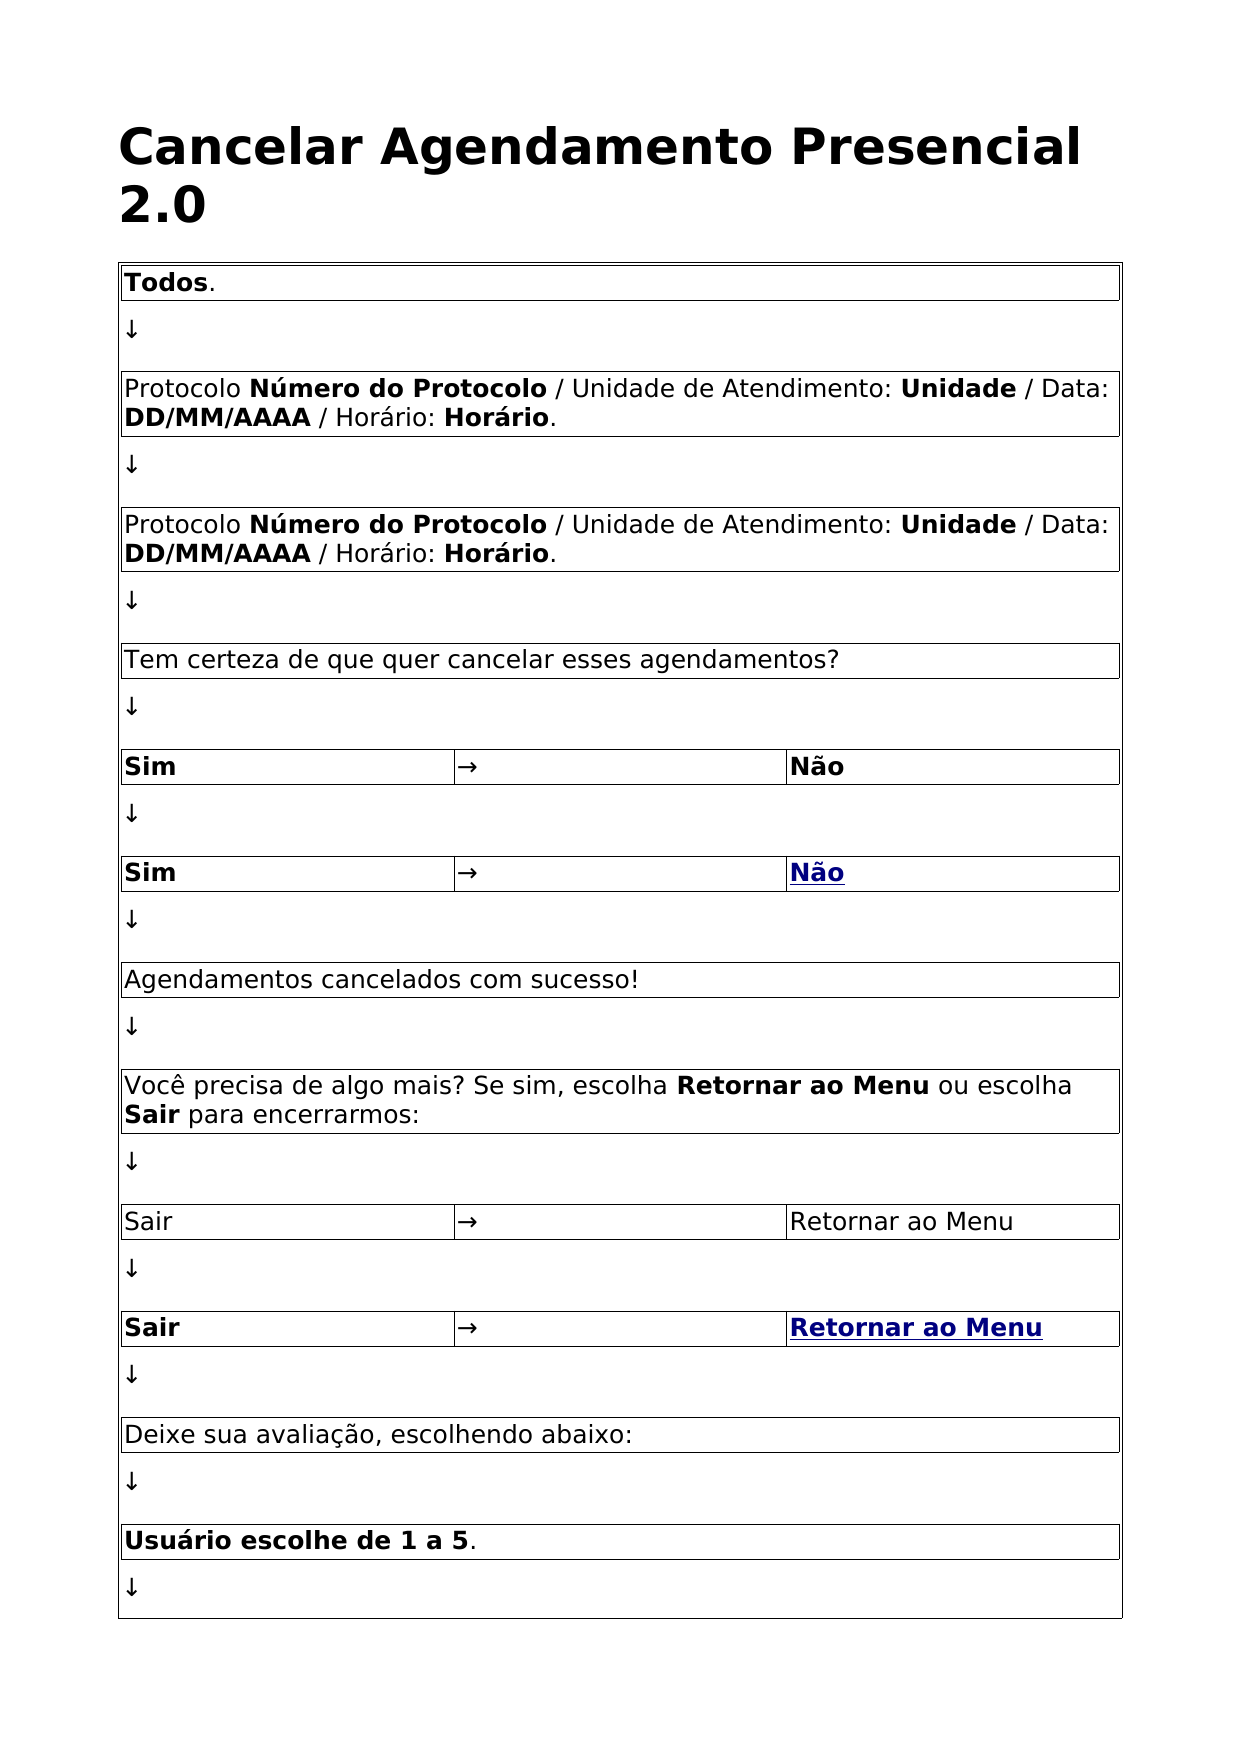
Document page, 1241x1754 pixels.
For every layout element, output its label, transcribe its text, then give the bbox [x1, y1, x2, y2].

table_header Todos. [122, 266, 1119, 300]
table_header Protocolo Número do Protocolo / Unidade de Atendimento: Unidade / Data: DD/MM/AAAA / Horário: Horário. [122, 508, 1119, 571]
table_header Sair [122, 1312, 454, 1346]
table_header Sim [122, 857, 454, 891]
table_header Retornar ao Menu [787, 1312, 1119, 1346]
table_header → [455, 1312, 786, 1346]
table_header → [455, 857, 786, 891]
table_header Retornar ao Menu [787, 1205, 1119, 1239]
table_header Deixe sua avaliação, escolhendo abaixo: [122, 1418, 1119, 1452]
subtitle Cancelar Agendamento Presencial 2.0 [118, 118, 1122, 234]
table_header ↓ ↓ ↓ ↓ ↓ ↓ ↓ ↓ ↓ ↓ ↓ ↓ [119, 263, 1122, 1618]
table_header Sair [122, 1205, 454, 1239]
table_header Não [787, 750, 1119, 784]
table_header Tem certeza de que quer cancelar esses agendamentos? [122, 644, 1119, 678]
table_header Usuário escolhe de 1 a 5. [122, 1525, 1119, 1558]
table_header Você precisa de algo mais? Se sim, escolha Retornar ao Menu ou escolha Sair para encerrarmos: [122, 1070, 1119, 1133]
table_header Protocolo Número do Protocolo / Unidade de Atendimento: Unidade / Data: DD/MM/AAAA / Horário: Horário. [122, 372, 1119, 436]
table_header → [455, 750, 786, 784]
table_header Sim [122, 750, 454, 784]
table_header → [455, 1205, 786, 1239]
table_header Não [787, 857, 1119, 891]
table_header Agendamentos cancelados com sucesso! [122, 963, 1119, 997]
